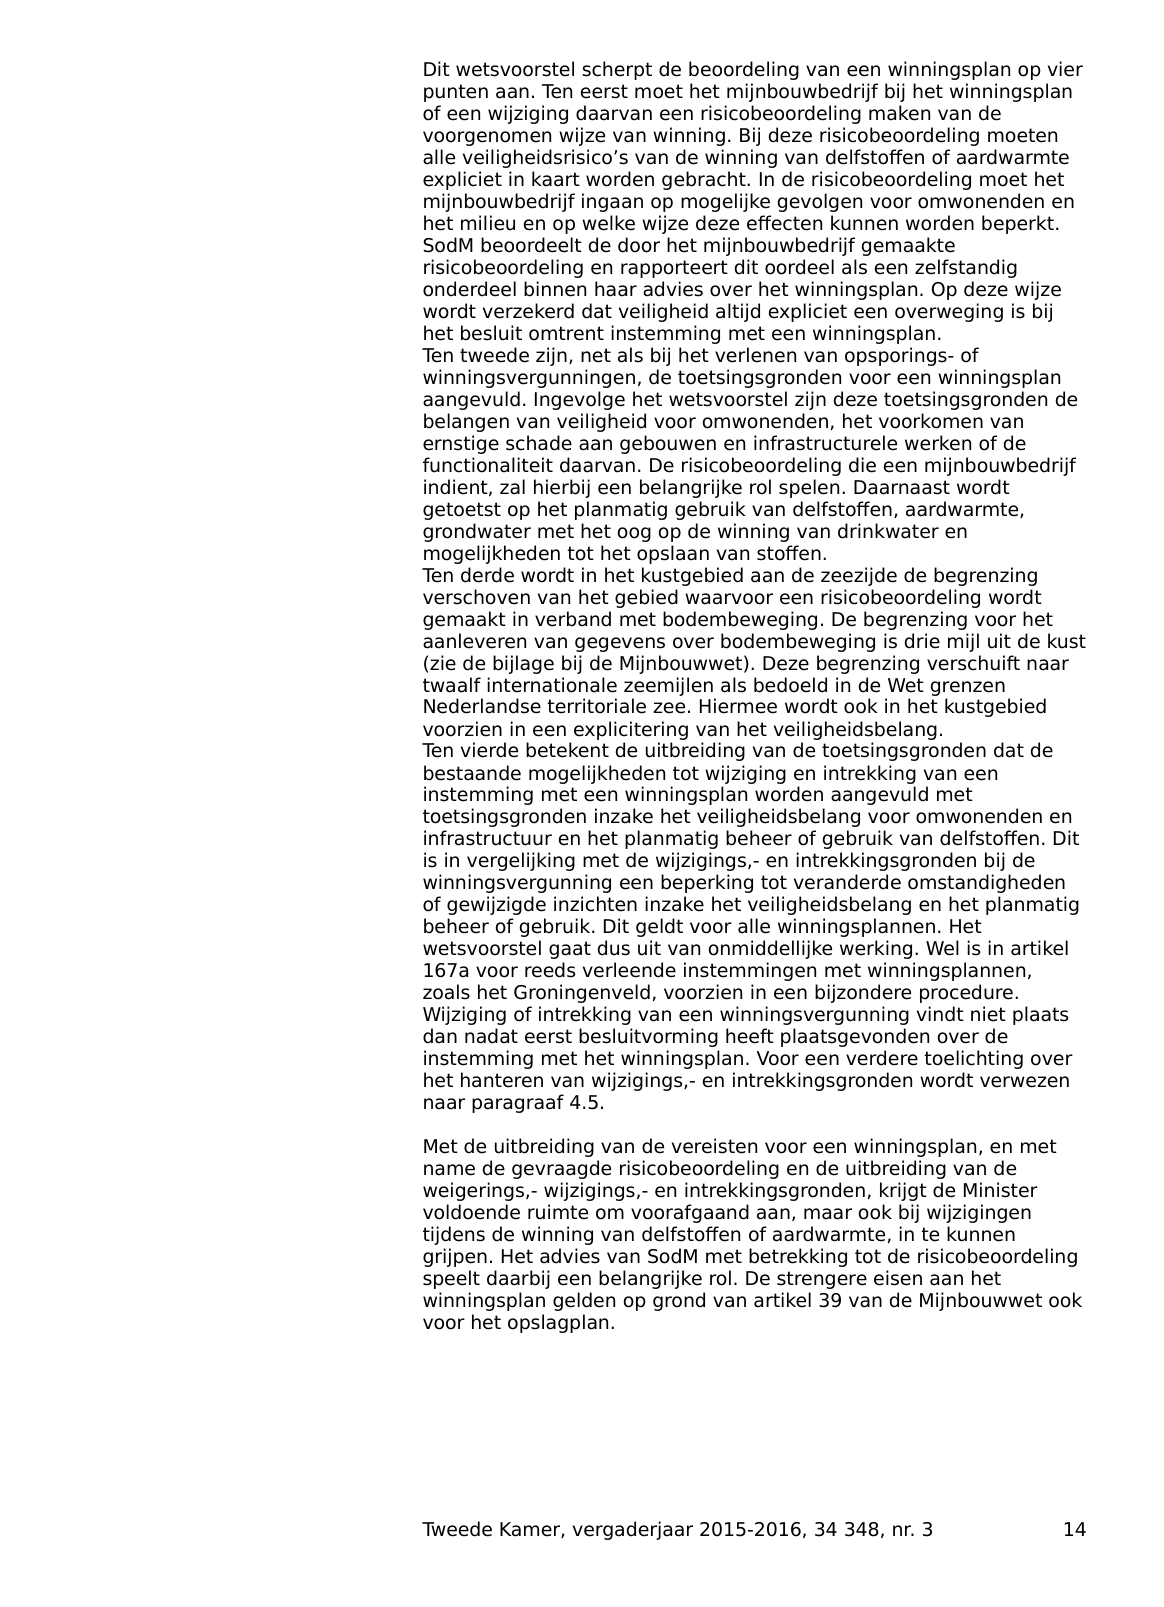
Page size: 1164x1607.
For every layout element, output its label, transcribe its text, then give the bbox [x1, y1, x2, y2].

text Met de uitbreiding van de vereisten voor een winningsplan, en met name de gevraagde risicobeoordeling en de uitbreiding van de weigerings,- wijzigings,- en intrekkingsgronden, krijgt de Minister voldoende ruimte om voorafgaand aan, maar ook bij wijzigingen tijdens de winning van delfstoffen of aardwarmte, in te kunnen grijpen. Het advies van SodM met betrekking tot de risicobeoordeling speelt daarbij een belangrijke rol. De strengere eisen aan het winningsplan gelden op grond van artikel 39 van de Mijnbouwwet ook voor het opslagplan. [422, 1136, 1087, 1334]
text Ten tweede zijn, net als bij het verlenen van opsporings- of winningsvergunningen, de toetsingsgronden voor een winningsplan aangevuld. Ingevolge het wetsvoorstel zijn deze toetsingsgronden de belangen van veiligheid voor omwonenden, het voorkomen van ernstige schade aan gebouwen en infrastructurele werken of de functionaliteit daarvan. De risicobeoordeling die een mijnbouwbedrijf indient, zal hierbij een belangrijke rol spelen. Daarnaast wordt getoetst op het planmatig gebruik van delfstoffen, aardwarmte, grondwater met het oog op de winning van drinkwater en mogelijkheden tot het opslaan van stoffen. [422, 345, 1087, 564]
text Ten vierde betekent de uitbreiding van de toetsingsgronden dat de bestaande mogelijkheden tot wijziging en intrekking van een instemming met een winningsplan worden aangevuld met toetsingsgronden inzake het veiligheidsbelang voor omwonenden en infrastructuur en het planmatig beheer of gebruik van delfstoffen. Dit is in vergelijking met de wijzigings,- en intrekkingsgronden bij de winningsvergunning een beperking tot veranderde omstandigheden of gewijzigde inzichten inzake het veiligheidsbelang en het planmatig beheer of gebruik. Dit geldt voor alle winningsplannen. Het wetsvoorstel gaat dus uit van onmiddellijke werking. Wel is in artikel 167a voor reeds verleende instemmingen met winningsplannen, zoals het Groningenveld, voorzien in een bijzondere procedure. Wijziging of intrekking van een winningsvergunning vindt niet plaats dan nadat eerst besluitvorming heeft plaatsgevonden over de instemming met het winningsplan. Voor een verdere toelichting over het hanteren van wijzigings,- en intrekkingsgronden wordt verwezen naar paragraaf 4.5. [422, 740, 1087, 1114]
text Ten derde wordt in het kustgebied aan de zeezijde de begrenzing verschoven van het gebied waarvoor een risicobeoordeling wordt gemaakt in verband met bodembeweging. De begrenzing voor het aanleveren van gegevens over bodembeweging is drie mijl uit de kust (zie de bijlage bij de Mijnbouwwet). Deze begrenzing verschuift naar twaalf internationale zeemijlen als bedoeld in de Wet grenzen Nederlandse territoriale zee. Hiermee wordt ook in het kustgebied voorzien in een explicitering van het veiligheidsbelang. [422, 564, 1087, 740]
text Dit wetsvoorstel scherpt de beoordeling van een winningsplan op vier punten aan. Ten eerst moet het mijnbouwbedrijf bij het winningsplan of een wijziging daarvan een risicobeoordeling maken van de voorgenomen wijze van winning. Bij deze risicobeoordeling moeten alle veiligheidsrisico’s van de winning van delfstoffen of aardwarmte expliciet in kaart worden gebracht. In de risicobeoordeling moet het mijnbouwbedrijf ingaan op mogelijke gevolgen voor omwonenden en het milieu en op welke wijze deze effecten kunnen worden beperkt. SodM beoordeelt de door het mijnbouwbedrijf gemaakte risicobeoordeling en rapporteert dit oordeel als een zelfstandig onderdeel binnen haar advies over het winningsplan. Op deze wijze wordt verzekerd dat veiligheid altijd expliciet een overweging is bij het besluit omtrent instemming met een winningsplan. [422, 59, 1087, 345]
